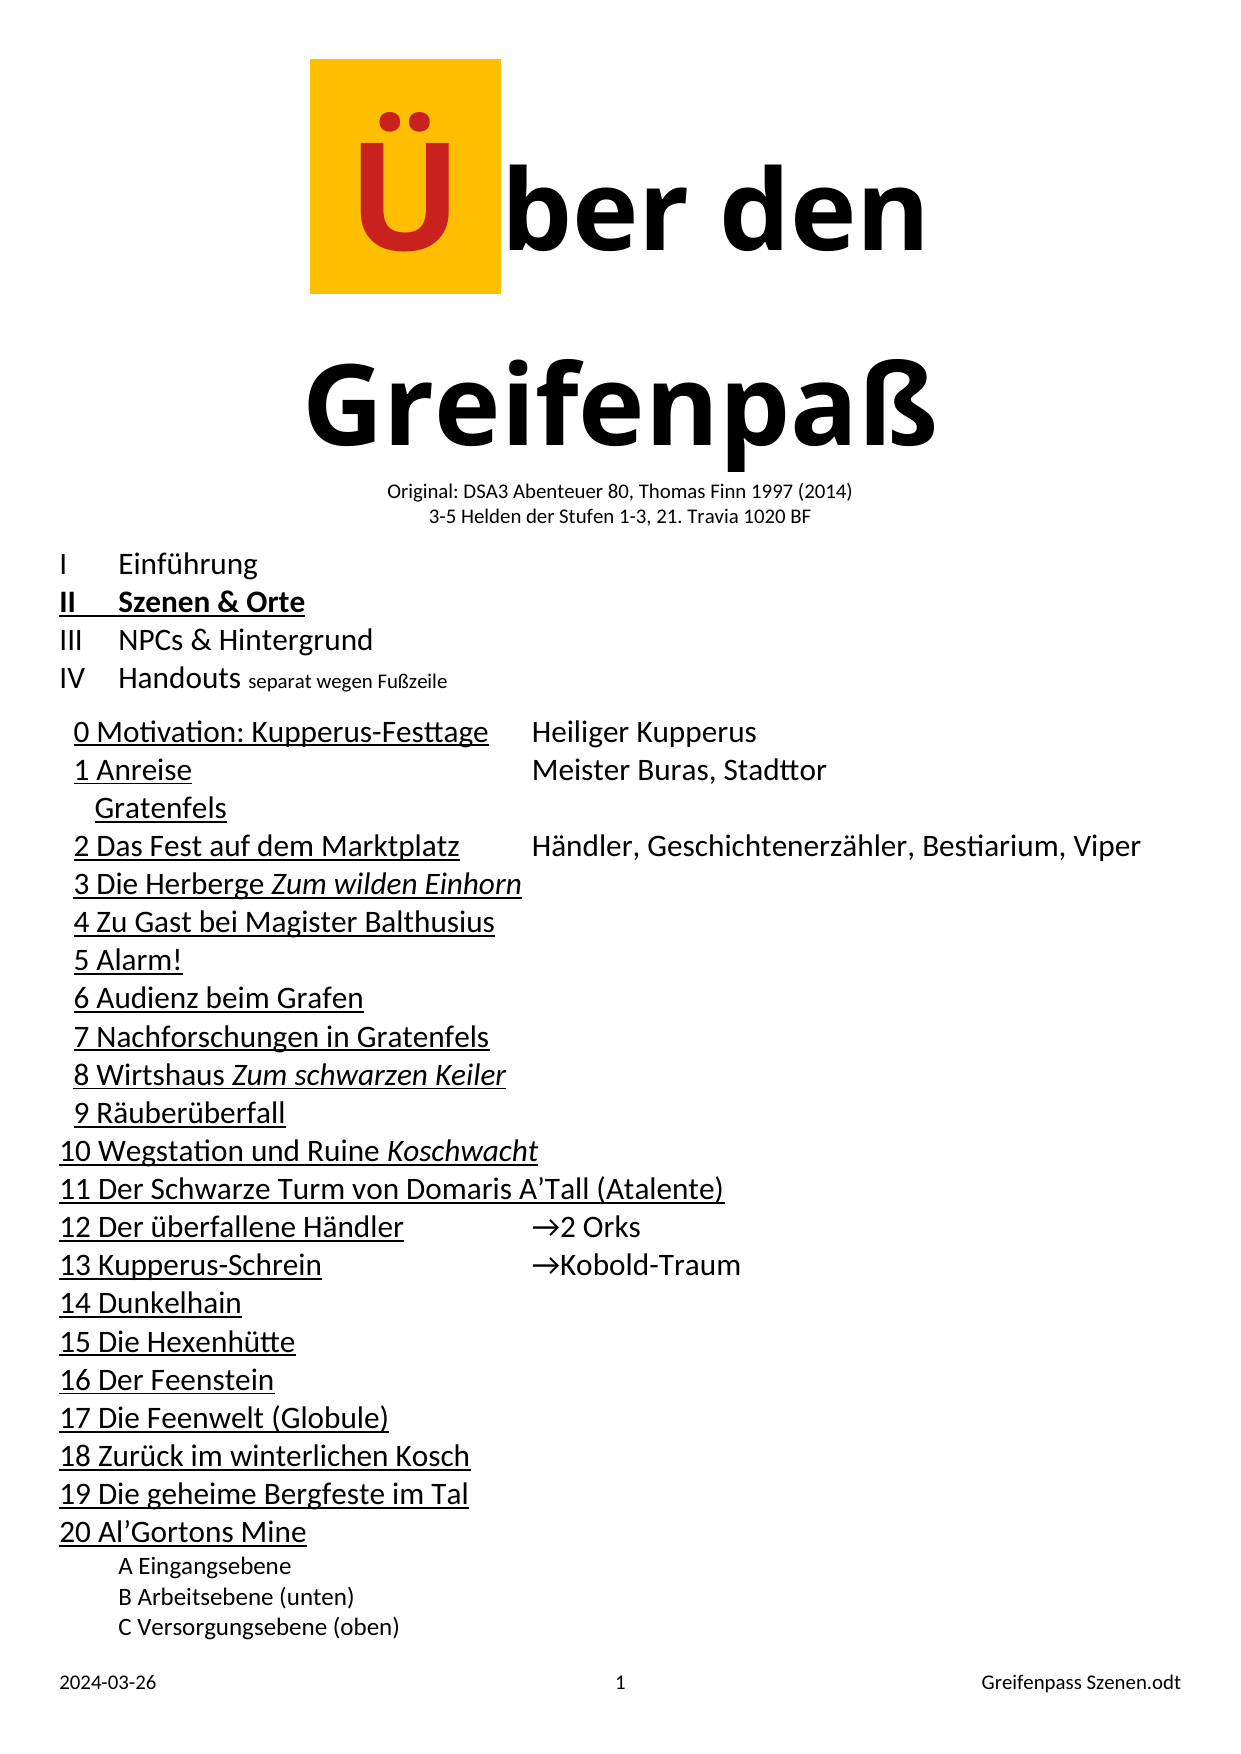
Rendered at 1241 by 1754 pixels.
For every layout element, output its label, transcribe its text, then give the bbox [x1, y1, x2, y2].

text A Eingangsebene [59, 1551, 1181, 1581]
text III NPCs & Hintergrund [59, 620, 1181, 658]
text 2 Das Fest auf dem Marktplatz Händler, Geschichtenerzähler, Bestiarium, Viper [59, 826, 1181, 864]
text 9 Räuberüberfall [59, 1093, 1181, 1131]
text 11 Der Schwarze Turm von Domaris A’Tall (Atalente) [59, 1169, 1181, 1207]
text 13 Kupperus-Schrein →Kobold-Traum [59, 1246, 1181, 1284]
text Gratenfels [59, 788, 1181, 826]
text 6 Audienz beim Grafen [59, 979, 1181, 1017]
text 4 Zu Gast bei Magister Balthusius [59, 902, 1181, 941]
text II Szenen & Orte [59, 582, 1181, 620]
text 16 Der Feenstein [59, 1360, 1181, 1398]
text 10 Wegstation und Ruine Koschwacht [59, 1131, 1181, 1169]
text 12 Der überfallene Händler →2 Orks [59, 1207, 1181, 1246]
text B Arbeitsebene (unten) [59, 1581, 1181, 1612]
text 0 Motivation: Kupperus-Festtage Heiliger Kupperus [59, 712, 1181, 750]
text 3 Die Herberge Zum wilden Einhorn [59, 864, 1181, 902]
text C Versorgungsebene (oben) [59, 1612, 1181, 1642]
text 20 Al’Gortons Mine [59, 1512, 1181, 1551]
text 8 Wirtshaus Zum schwarzen Keiler [59, 1055, 1181, 1093]
text 18 Zurück im winterlichen Kosch [59, 1436, 1181, 1474]
text 14 Dunkelhain [59, 1284, 1181, 1322]
text I Einführung [59, 544, 1181, 582]
text 1 Anreise Meister Buras, Stadttor [59, 750, 1181, 788]
text 19 Die geheime Bergfeste im Tal [59, 1474, 1181, 1512]
text 5 Alarm! [59, 941, 1181, 979]
text Original: DSA3 Abenteuer 80, Thomas Finn 1997 (2014) 3-5 Helden der Stufen 1-3, 21. Travia 1020 BF [59, 478, 1181, 544]
text IV Handouts separat wegen Fußzeile [59, 658, 1181, 696]
text 17 Die Feenwelt (Globule) [59, 1398, 1181, 1436]
text 7 Nachforschungen in Gratenfels [59, 1017, 1181, 1055]
text 15 Die Hexenhütte [59, 1322, 1181, 1360]
text Ü ber den Greifenpaß [59, 59, 1181, 478]
